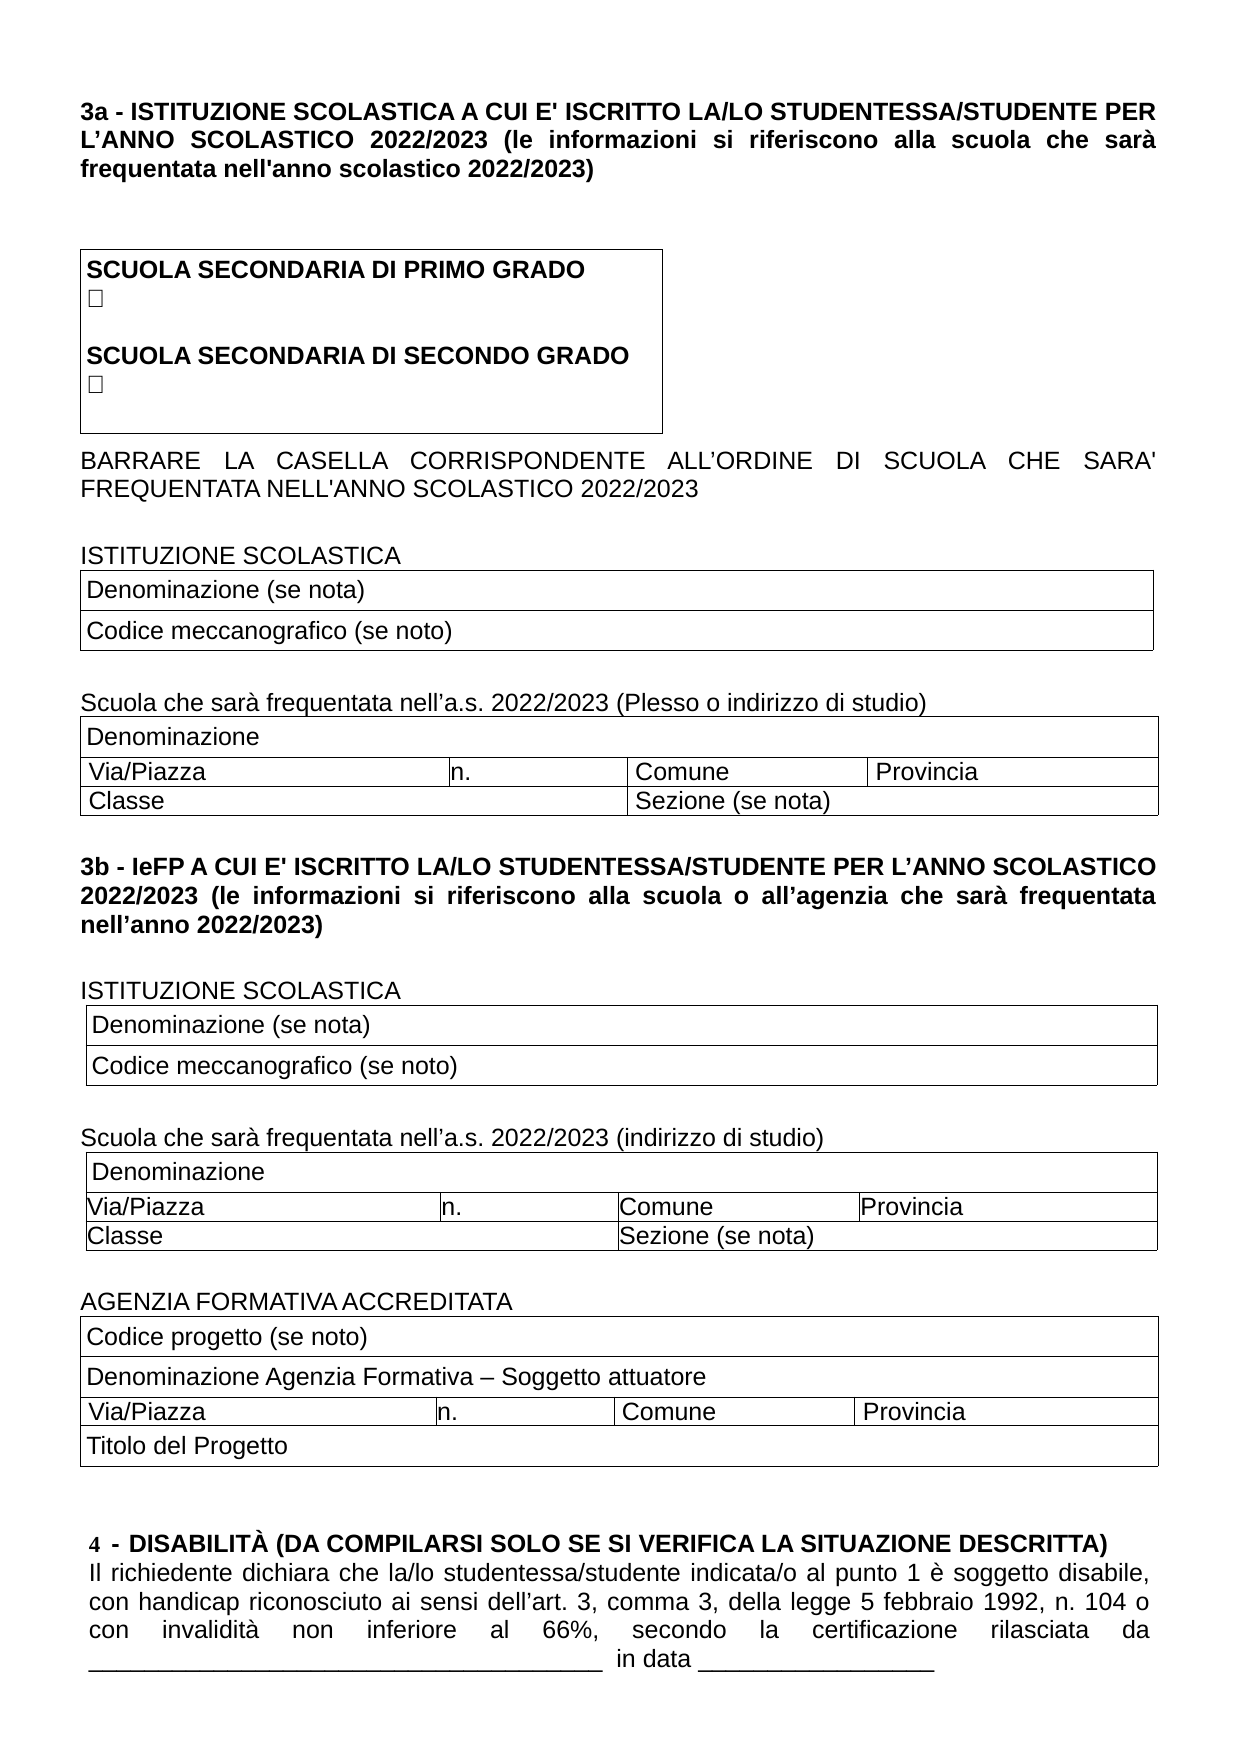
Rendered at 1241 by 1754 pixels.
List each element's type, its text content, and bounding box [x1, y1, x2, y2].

text Il richiedente dichiara che la/lo studentessa/studente indicata/o al punto 1 è soggetto disabile, con handicap riconosciuto ai sensi dell’art. 3, comma 3, della legge 5 febbraio 1992, n. 104 o con invalidità non inferiore al 66%, secondo la certificazione rilasciata da _____________________________________ in data _________________ [89, 1558, 1152, 1673]
table_cell Classe [81, 787, 627, 814]
table_cell Denominazione Agenzia Formativa – Soggetto attuatore [81, 1357, 1158, 1397]
table_cell Provincia [860, 1193, 1157, 1221]
table_cell Comune [628, 758, 867, 786]
table_cell n. [450, 758, 627, 786]
table_cell Codice meccanografico (se noto) [81, 611, 1153, 650]
table_cell n. [437, 1398, 614, 1425]
table_cell Via/Piazza [81, 758, 449, 786]
table_cell Sezione (se nota) [628, 787, 1158, 814]
table_cell Provincia [868, 758, 1158, 786]
table_cell Provincia [855, 1398, 1158, 1425]
table_header [1177, 59, 1182, 1494]
table_header Denominazione (se nota) [87, 1006, 1157, 1045]
table_header Denominazione (se nota) [81, 571, 1153, 610]
table_cell Comune [619, 1193, 859, 1221]
table_header 3a - ISTITUZIONE SCOLASTICA A CUI E' ISCRITTO LA/LO STUDENTESSA/STUDENTE PER L’ANNO SCOLASTICO 2022/2023 (le informazioni si riferiscono alla scuola che sarà frequentata nell'anno scolastico 2022/2023) BARRARE LA CASELLA CORRISPONDENTE ALL’ORDINE DI SCUOLA CHE SARA' FREQUENTATA NELL'ANNO SCOLASTICO 2022/2023 ISTITUZIONE SCOLASTICA Scuola che sarà frequentata nell’a.s. 2022/2023 (Plesso o indirizzo di studio) 3b - IeFP A CUI E' ISCRITTO LA/LO STUDENTESSA/STUDENTE PER L’ANNO SCOLASTICO 2022/2023 (le informazioni si riferiscono alla scuola o all’agenzia che sarà frequentata nell’anno 2022/2023) ISTITUZIONE SCOLASTICA Scuola che sarà frequentata nell’a.s. 2022/2023 (indirizzo di studio) AGENZIA FORMATIVA ACCREDITATA [79, 59, 1158, 1494]
table_cell Codice meccanografico (se noto) [87, 1046, 1157, 1085]
text 4 - DISABILITÀ (DA COMPILARSI SOLO SE SI VERIFICA LA SITUAZIONE DESCRITTA) [89, 1529, 1152, 1558]
table_header [1158, 59, 1167, 1494]
table_cell Via/Piazza [87, 1193, 440, 1221]
table_header Denominazione [87, 1153, 1157, 1192]
table_cell [1167, 1495, 1173, 1503]
table_header [1167, 59, 1173, 1494]
table_cell Titolo del Progetto [81, 1426, 1158, 1466]
table_cell Sezione (se nota) [619, 1222, 1157, 1249]
table_header Codice progetto (se noto) [81, 1317, 1158, 1356]
table_cell n. [441, 1193, 618, 1221]
table_header SCUOLA SECONDARIA DI PRIMO GRADO  SCUOLA SECONDARIA DI SECONDO GRADO  [81, 250, 662, 433]
table_cell [1158, 1495, 1167, 1503]
table_cell Via/Piazza [81, 1398, 436, 1425]
table_cell Classe [87, 1222, 618, 1249]
table_cell Comune [615, 1398, 854, 1425]
table_header [1173, 59, 1177, 1494]
table_cell [79, 1495, 1158, 1503]
table_cell [1177, 1495, 1182, 1503]
table_header Denominazione [81, 717, 1158, 757]
